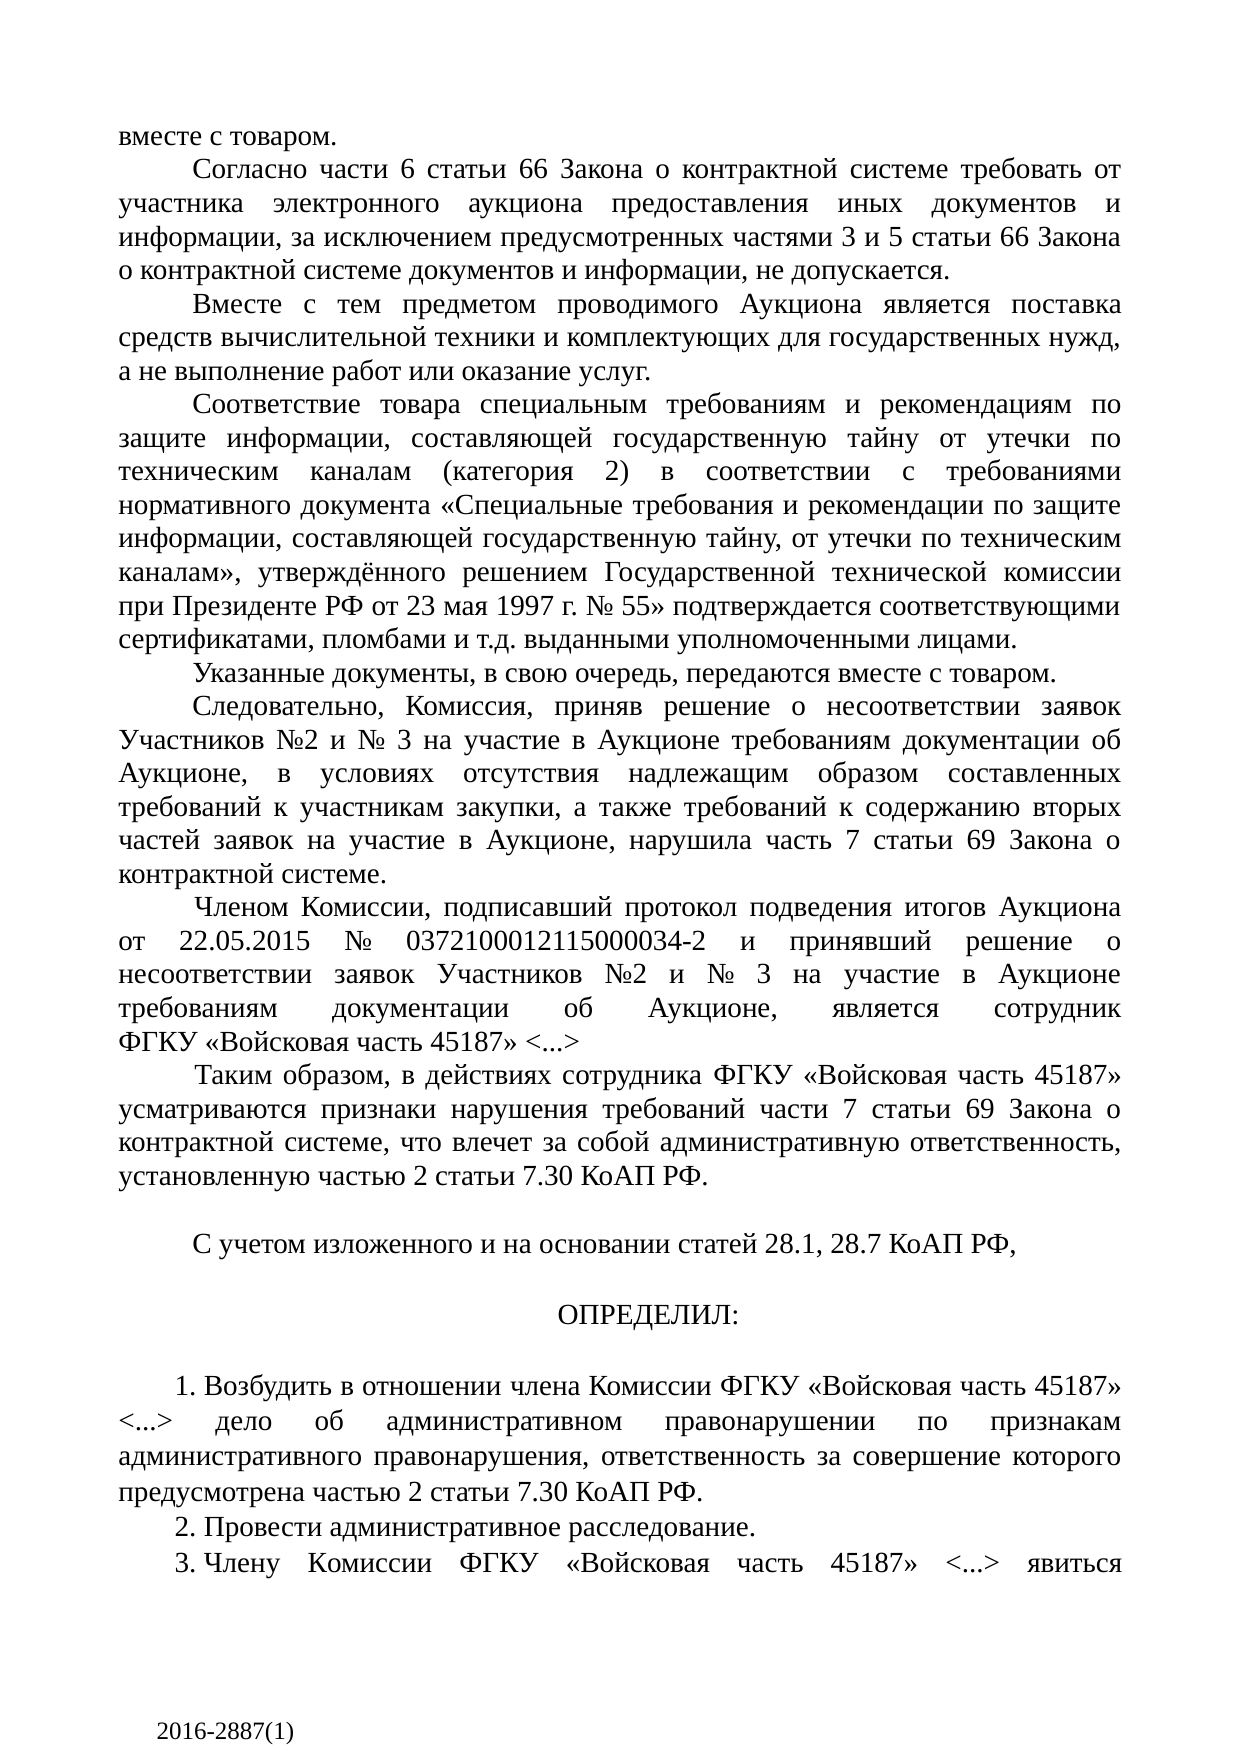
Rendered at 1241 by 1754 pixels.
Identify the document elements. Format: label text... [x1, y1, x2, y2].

text ОПРЕДЕЛИЛ: [118, 1296, 1122, 1331]
text вместе с товаром. [118, 118, 1122, 152]
text Соответствие товара специальным требованиям и рекомендациям по защите информации, составляющей государственную тайну от утечки по техническим каналам (категория 2) в соответствии с требованиями нормативного документа «Специальные требования и рекомендации по защите информации, составляющей государственную тайну, от утечки по техническим каналам», утверждённого решением Государственной технической комиссии при Президенте РФ от 23 мая 1997 г. № 55» подтверждается соответствующими сертификатами, пломбами и т.д. выданными уполномоченными лицами. [118, 386, 1122, 655]
text Указанные документы, в свою очередь, передаются вместе с товаром. [118, 655, 1122, 688]
text Таким образом, в действиях сотрудника ФГКУ «Войсковая часть 45187» усматриваются признаки нарушения требований части 7 статьи 69 Закона о контрактной системе, что влечет за собой административную ответственность, установленную частью 2 статьи 7.30 КоАП РФ. [118, 1057, 1122, 1191]
text С учетом изложенного и на основании статей 28.1, 28.7 КоАП РФ, [118, 1225, 1122, 1260]
text 2. Провести административное расследование. [118, 1508, 1122, 1544]
text Согласно части 6 статьи 66 Закона о контрактной системе требовать от участника электронного аукциона предоставления иных документов и информации, за исключением предусмотренных частями 3 и 5 статьи 66 Закона о контрактной системе документов и информации, не допускается. [118, 152, 1122, 286]
text Членом Комиссии, подписавший протокол подведения итогов Аукциона от 22.05.2015 № 0372100012115000034-2 и принявший решение о несоответствии заявок Участников №2 и № 3 на участие в Аукционе требованиям документации об Аукционе, является сотрудник ФГКУ «Войсковая часть 45187» <...> [118, 889, 1122, 1057]
text Следовательно, Комиссия, приняв решение о несоответствии заявок Участников №2 и № 3 на участие в Аукционе требованиям документации об Аукционе, в условиях отсутствия надлежащим образом составленных требований к участникам закупки, а также требований к содержанию вторых частей заявок на участие в Аукционе, нарушила часть 7 статьи 69 Закона о контрактной системе. [118, 688, 1122, 889]
text Вместе с тем предметом проводимого Аукциона является поставка средств вычислительной техники и комплектующих для государственных нужд, а не выполнение работ или оказание услуг. [118, 286, 1122, 386]
text 1. Возбудить в отношении члена Комиссии ФГКУ «Войсковая часть 45187» <...> дело об административном правонарушении по признакам административного правонарушения, ответственность за совершение которого предусмотрена частью 2 статьи 7.30 КоАП РФ. [118, 1367, 1122, 1508]
text 3. Члену Комиссии ФГКУ «Войсковая часть 45187» <...> явиться [118, 1544, 1122, 1579]
